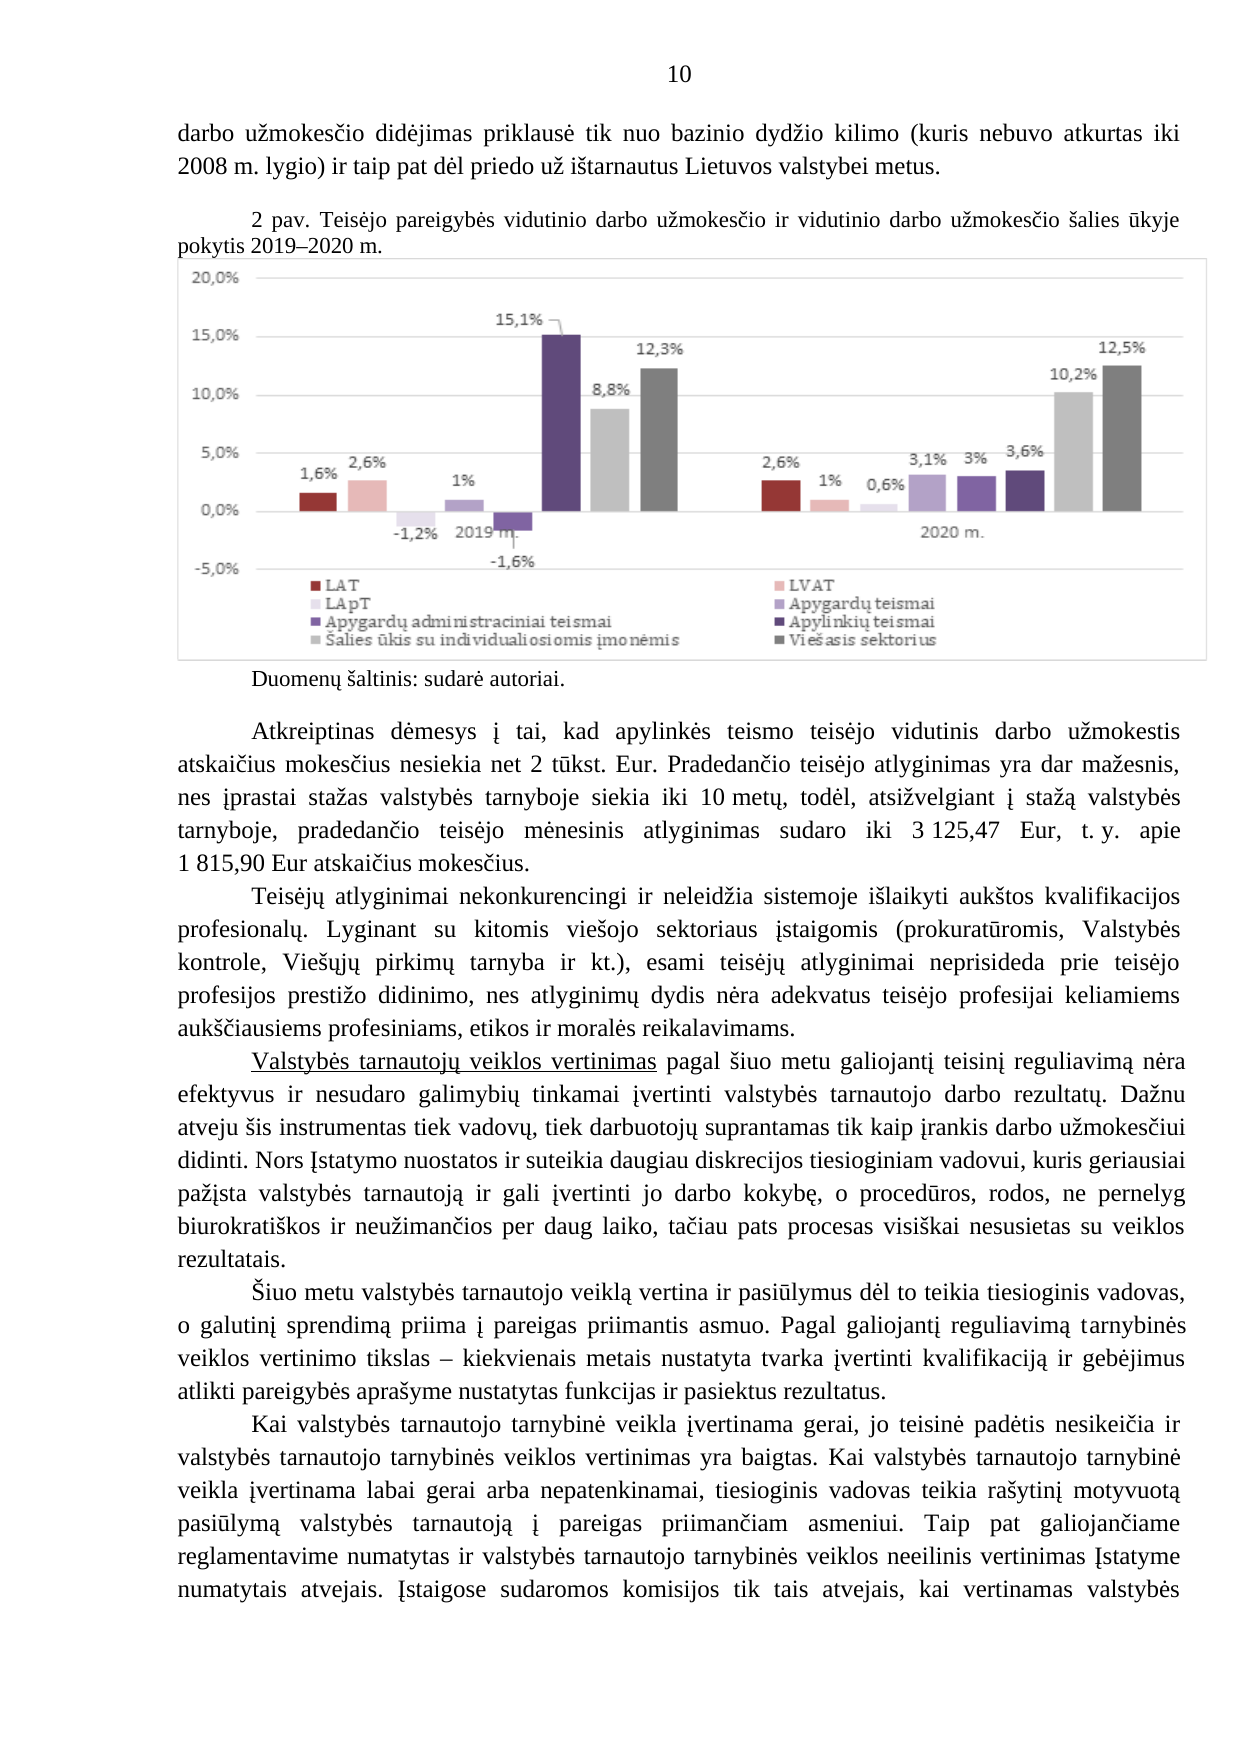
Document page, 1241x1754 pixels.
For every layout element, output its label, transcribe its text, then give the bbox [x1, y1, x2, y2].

text 2 pav. Teisėjo pareigybės vidutinio darbo užmokesčio ir vidutinio darbo užmokesčio šalies ūkyje pokytis 2019–2020 m. [177, 206, 1181, 258]
text Valstybės tarnautojų veiklos vertinimas pagal šiuo metu galiojantį teisinį reguliavimą nėra efektyvus ir nesudaro galimybių tinkamai įvertinti valstybės tarnautojo darbo rezultatų. Dažnu atveju šis instrumentas tiek vadovų, tiek darbuotojų suprantamas tik kaip įrankis darbo užmokesčiui didinti. Nors Įstatymo nuostatos ir suteikia daugiau diskrecijos tiesioginiam vadovui, kuris geriausiai pažįsta valstybės tarnautoją ir gali įvertinti jo darbo kokybę, o procedūros, rodos, ne pernelyg biurokratiškos ir neužimančios per daug laiko, tačiau pats procesas visiškai nesusietas su veiklos rezultatais. [177, 1046, 1186, 1273]
text Teisėjų atlyginimai nekonkurencingi ir neleidžia sistemoje išlaikyti aukštos kvalifikacijos profesionalų. Lyginant su kitomis viešojo sektoriaus įstaigomis (prokuratūromis, Valstybės kontrole, Viešųjų pirkimų tarnyba ir kt.), esami teisėjų atlyginimai neprisideda prie teisėjo profesijos prestižo didinimo, nes atlyginimų dydis nėra adekvatus teisėjo profesijai keliamiems aukščiausiems profesiniams, etikos ir moralės reikalavimams. [177, 881, 1181, 1042]
text darbo užmokesčio didėjimas priklausė tik nuo bazinio dydžio kilimo (kuris nebuvo atkurtas iki 2008 m. lygio) ir taip pat dėl priedo už ištarnautus Lietuvos valstybei metus. [177, 118, 1181, 180]
text Kai valstybės tarnautojo tarnybinė veikla įvertinama gerai, jo teisinė padėtis nesikeičia ir valstybės tarnautojo tarnybinės veiklos vertinimas yra baigtas. Kai valstybės tarnautojo tarnybinė veikla įvertinama labai gerai arba nepatenkinamai, tiesioginis vadovas teikia rašytinį motyvuotą pasiūlymą valstybės tarnautoją į pareigas priimančiam asmeniui. Taip pat galiojančiame reglamentavime numatytas ir valstybės tarnautojo tarnybinės veiklos neeilinis vertinimas Įstatyme numatytais atvejais. Įstaigose sudaromos komisijos tik tais atvejais, kai vertinamas valstybės [177, 1409, 1181, 1603]
text Šiuo metu valstybės tarnautojo veiklą vertina ir pasiūlymus dėl to teikia tiesioginis vadovas, o galutinį sprendimą priima į pareigas priimantis asmuo. Pagal galiojantį reguliavimą tarnybinės veiklos vertinimo tikslas – kiekvienais metais nustatyta tvarka įvertinti kvalifikaciją ir gebėjimus atlikti pareigybės aprašyme nustatytas funkcijas ir pasiektus rezultatus. [177, 1277, 1186, 1405]
text Duomenų šaltinis: sudarė autoriai. [177, 665, 1181, 692]
text Atkreiptinas dėmesys į tai, kad apylinkės teismo teisėjo vidutinis darbo užmokestis atskaičius mokesčius nesiekia net 2 tūkst. Eur. Pradedančio teisėjo atlyginimas yra dar mažesnis, nes įprastai stažas valstybės tarnyboje siekia iki 10 metų, todėl, atsižvelgiant į stažą valstybės tarnyboje, pradedančio teisėjo mėnesinis atlyginimas sudaro iki 3 125,47 Eur, t. y. apie 1 815,90 Eur atskaičius mokesčius. [177, 716, 1181, 877]
